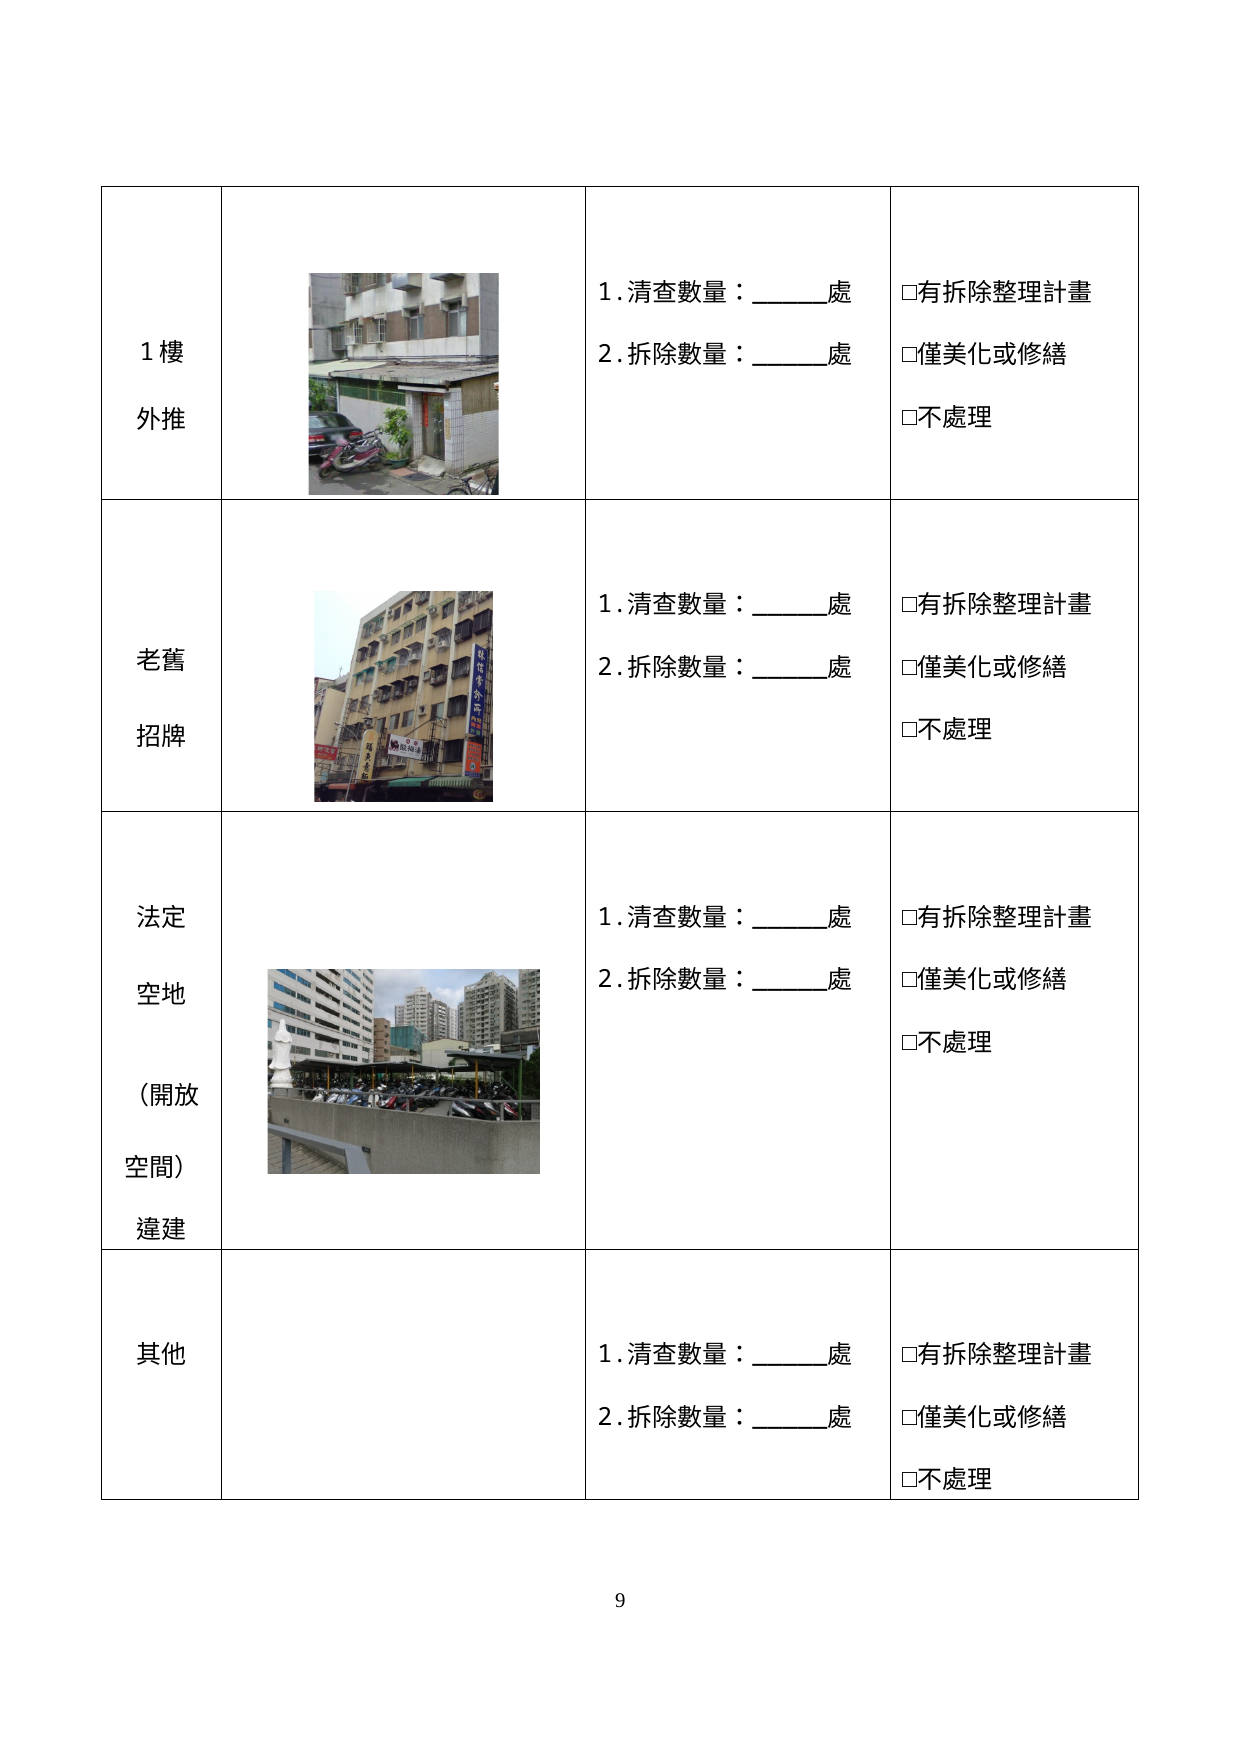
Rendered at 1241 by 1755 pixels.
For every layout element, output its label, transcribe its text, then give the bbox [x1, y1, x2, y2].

table_cell □有拆除整理計畫 □僅美化或修繕 □不處理 [891, 500, 1138, 811]
table_cell 1樓 外推 [102, 187, 221, 498]
table_cell 1.清查數量：_____處 2.拆除數量：_____處 [586, 1250, 890, 1498]
table_cell 1.清查數量：_____處 2.拆除數量：_____處 [586, 812, 890, 1248]
table_cell 法定 空地 （開放 空間） 違建 [102, 812, 221, 1248]
table_cell 其他 [102, 1250, 221, 1498]
table_cell [222, 187, 585, 498]
table_cell [222, 1250, 585, 1498]
table_cell 老舊 招牌 [102, 500, 221, 811]
table_cell 1.清查數量：_____處 2.拆除數量：_____處 [586, 500, 890, 811]
table_cell □有拆除整理計畫 □僅美化或修繕 □不處理 [891, 1250, 1138, 1498]
table_cell [222, 500, 585, 811]
table_cell 1.清查數量：_____處 2.拆除數量：_____處 [586, 187, 890, 498]
table_cell [222, 812, 585, 1248]
table_cell □有拆除整理計畫 □僅美化或修繕 □不處理 [891, 187, 1138, 498]
table_cell □有拆除整理計畫 □僅美化或修繕 □不處理 [891, 812, 1138, 1248]
